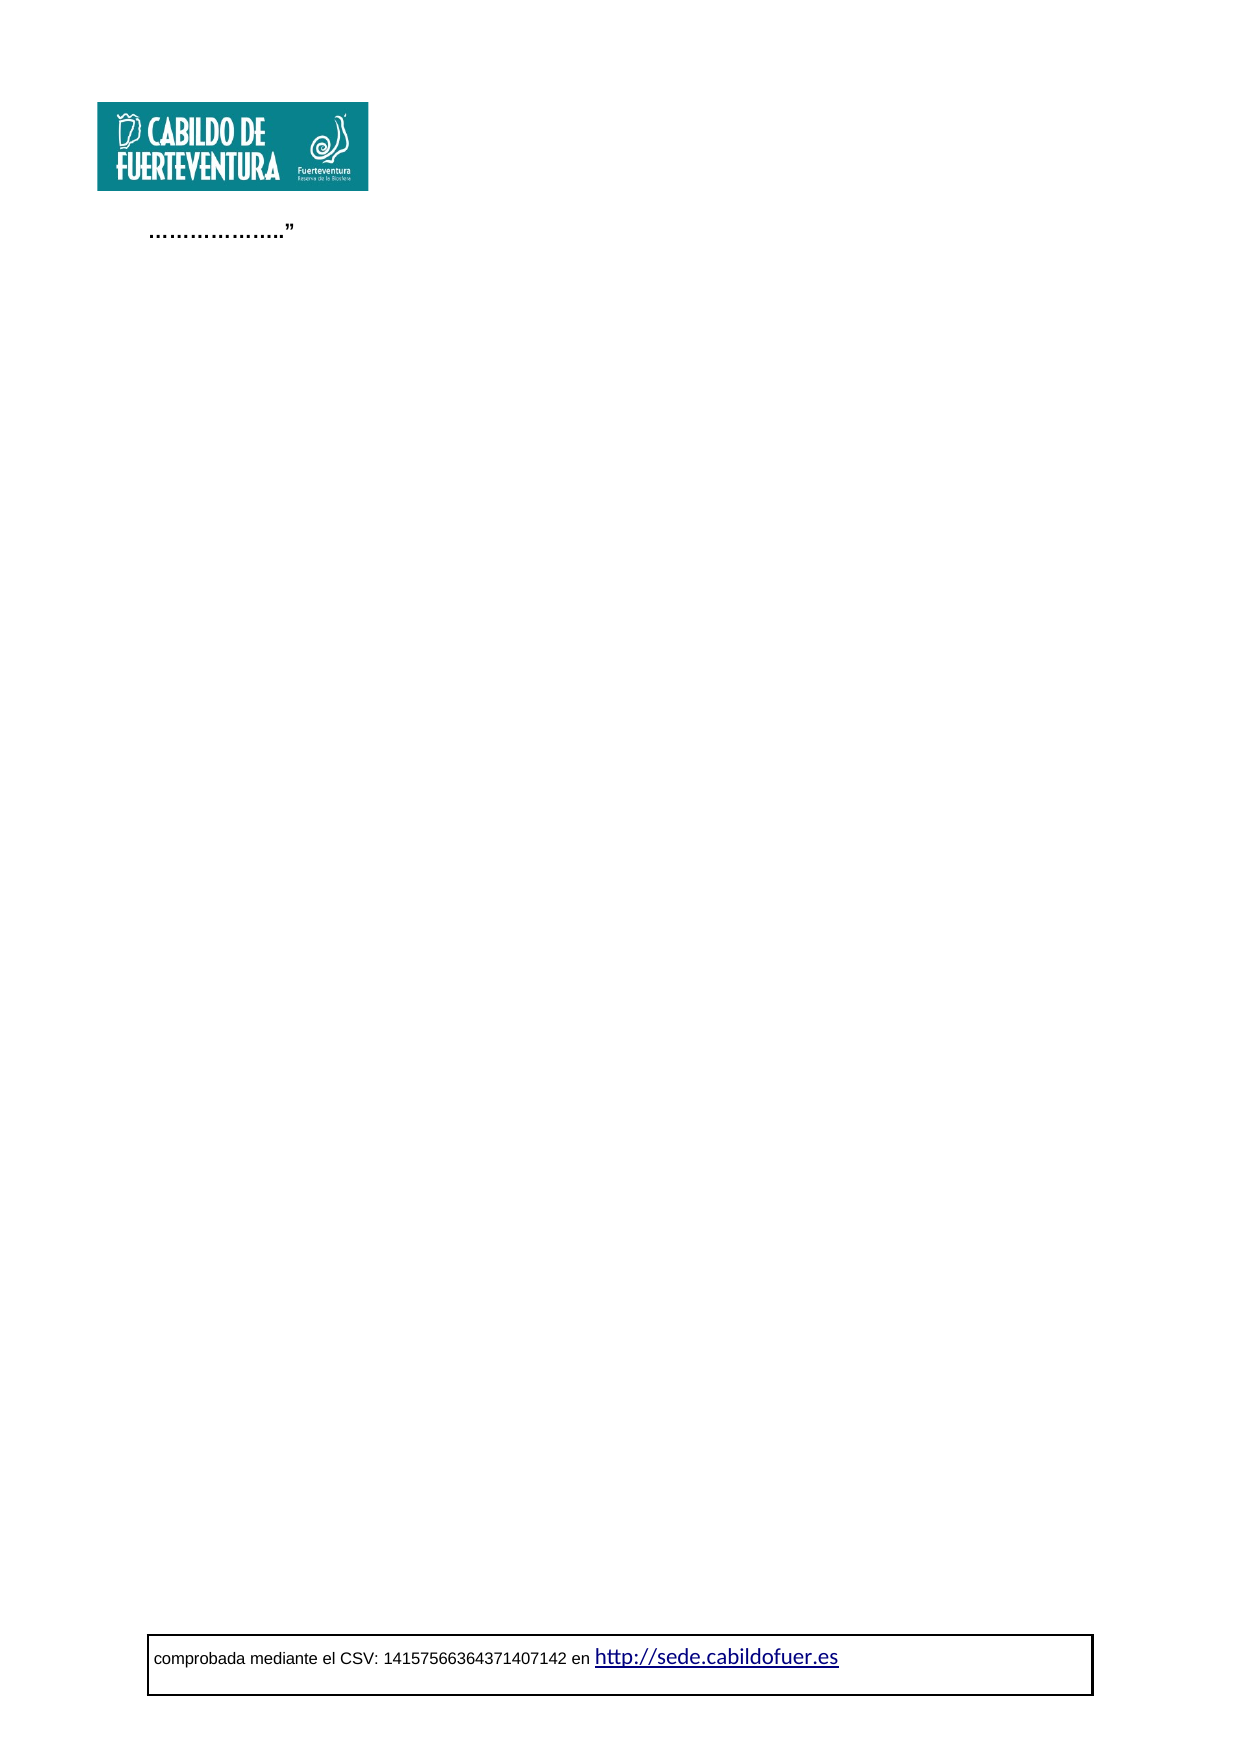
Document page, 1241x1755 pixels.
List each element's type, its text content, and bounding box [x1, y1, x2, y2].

text ………………..” [148, 219, 1107, 243]
